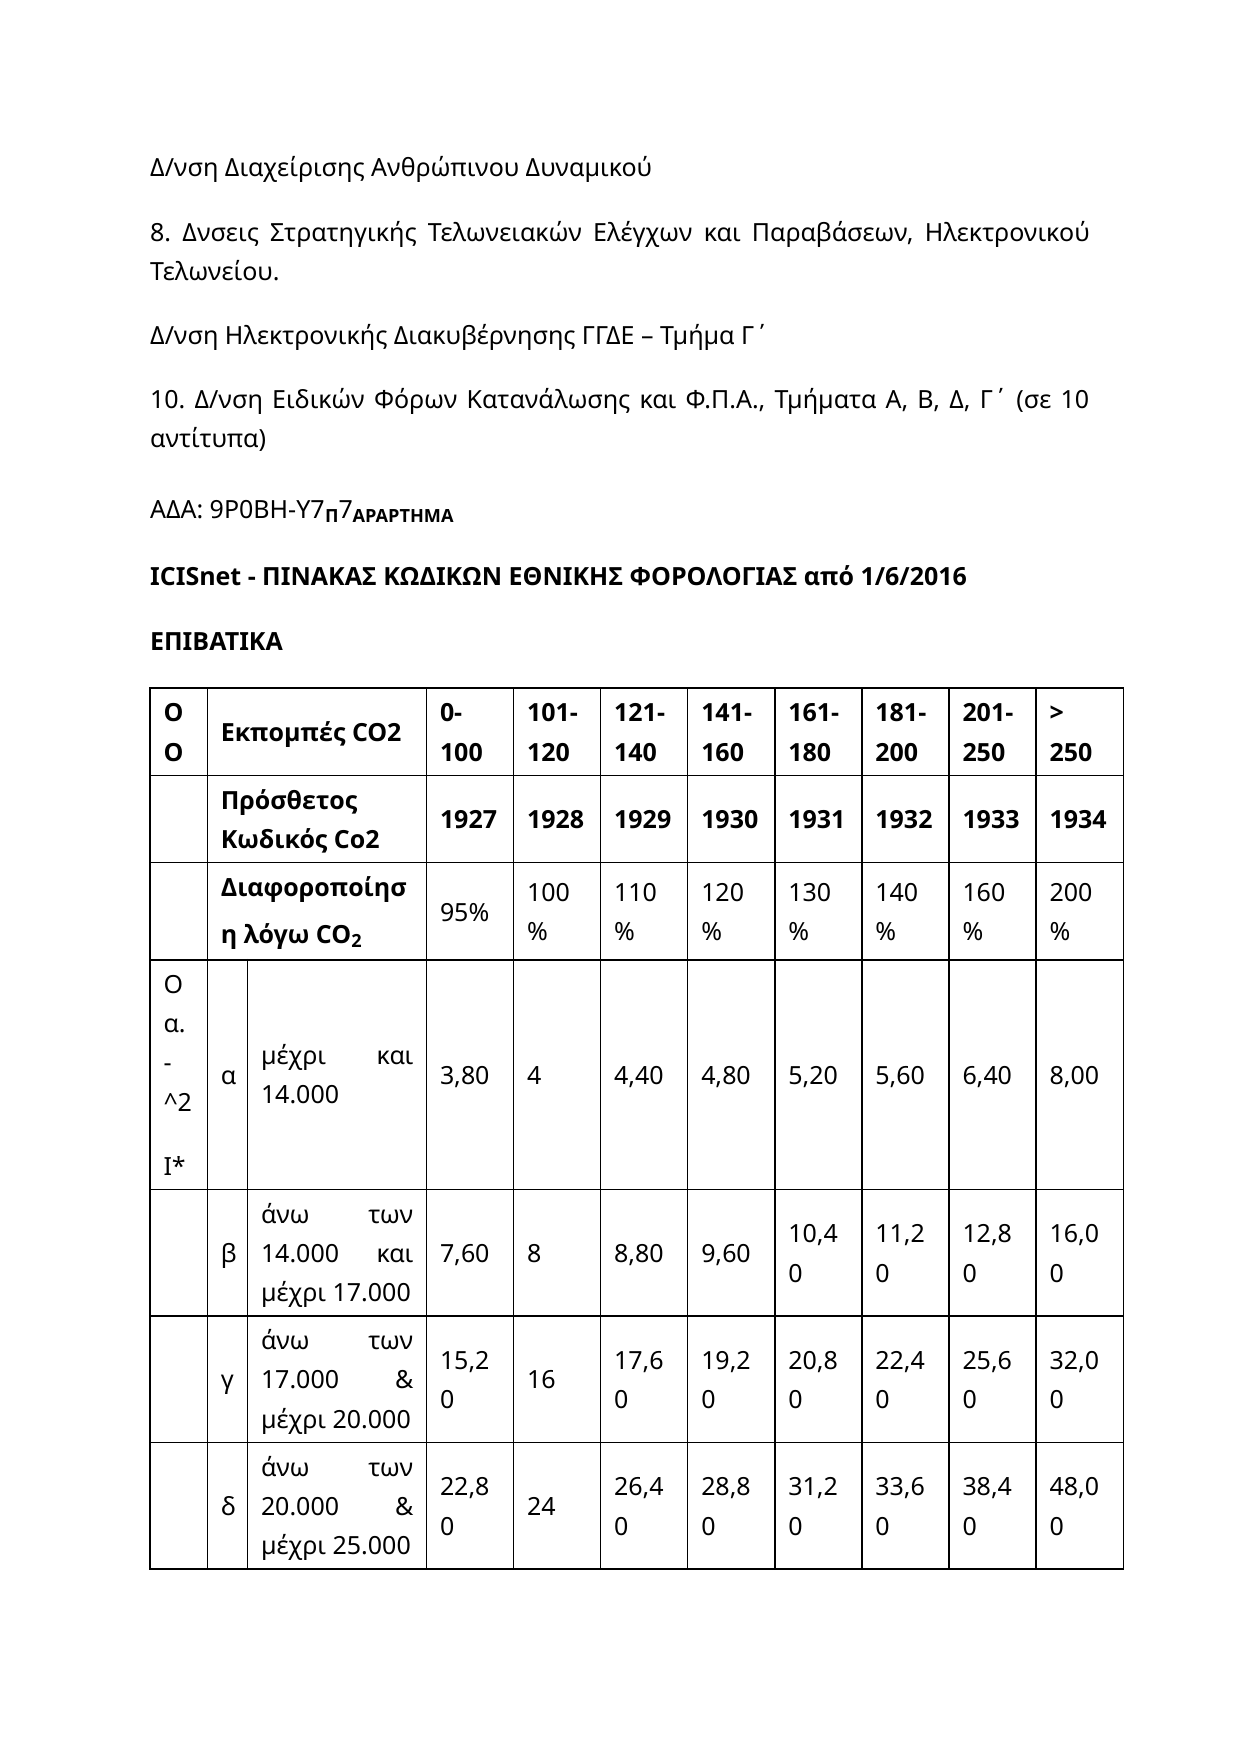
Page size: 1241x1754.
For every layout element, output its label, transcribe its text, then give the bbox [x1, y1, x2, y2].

table_cell 12,80 [950, 1190, 1035, 1315]
table_header 0-100 [427, 689, 513, 774]
table_cell άνω των 17.000 & μέχρι 20.000 [248, 1317, 426, 1442]
table_cell 15,20 [427, 1317, 513, 1442]
table_cell 1928 [514, 776, 600, 862]
table_cell [151, 1443, 207, 1568]
table_cell [151, 1190, 207, 1315]
table_cell α [208, 961, 247, 1189]
table_cell 22,40 [863, 1317, 948, 1442]
text Δ/νση Διαχείρισης Ανθρώπινου Δυναμικού [150, 150, 1090, 184]
table_cell 20,80 [776, 1317, 861, 1442]
table_cell [151, 776, 207, 862]
table_cell Πρόσθετος Κωδικός Co2 [208, 776, 426, 862]
table_cell 9,60 [688, 1190, 774, 1315]
text 10. Δ/νση Ειδικών Φόρων Κατανάλωσης και Φ.Π.Α., Τμήματα Α, Β, Δ, Γ΄ (σε 10 αντίτυπα) [150, 382, 1090, 455]
table_cell 120% [688, 863, 774, 959]
text Δ/νση Ηλεκτρονικής Διακυβέρνησης ΓΓΔΕ – Τμήμα Γ΄ [150, 317, 1090, 352]
text ICISnet - ΠΙΝΑΚΑΣ ΚΩΔΙΚΩΝ ΕΘΝΙΚΗΣ ΦΟΡΟΛΟΓΙΑΣ από 1/6/2016 [150, 559, 1090, 593]
table_cell γ [208, 1317, 247, 1442]
table_cell 4,40 [601, 961, 687, 1189]
table_cell β [208, 1190, 247, 1315]
table_cell 6,40 [950, 961, 1035, 1189]
table_cell 16,00 [1037, 1190, 1123, 1315]
table_header Εκπομπές CO2 [208, 689, 426, 774]
table_cell 17,60 [601, 1317, 687, 1442]
table_cell 5,60 [863, 961, 948, 1189]
table_cell άνω των 20.000 & μέχρι 25.000 [248, 1443, 426, 1568]
table_cell 8,80 [601, 1190, 687, 1315]
table_cell 100% [514, 863, 600, 959]
table_cell 31,20 [776, 1443, 861, 1568]
table_cell 1933 [950, 776, 1035, 862]
text ΑΔΑ: 9Ρ0ΒΗ-Υ7Π7ΑΡΑΡΤΗΜΑ [150, 485, 1090, 528]
table_header > 250 [1037, 689, 1123, 774]
table_cell 48,00 [1037, 1443, 1123, 1568]
table_cell [151, 1317, 207, 1442]
table_cell 4 [514, 961, 600, 1189]
table_cell μέχρι και 14.000 [248, 961, 426, 1189]
table_cell 1929 [601, 776, 687, 862]
table_cell Διαφοροποίηση λόγω CO2 [208, 863, 426, 959]
table_header 121-140 [601, 689, 687, 774]
table_header 141-160 [688, 689, 774, 774]
table_header 101-120 [514, 689, 600, 774]
table_cell 25,60 [950, 1317, 1035, 1442]
table_cell 8,00 [1037, 961, 1123, 1189]
table_cell 200% [1037, 863, 1123, 959]
table_header Ο Ο [151, 689, 207, 774]
table_cell 3,80 [427, 961, 513, 1189]
table_cell 32,00 [1037, 1317, 1123, 1442]
table_cell 5,20 [776, 961, 861, 1189]
table_cell άνω των 14.000 και μέχρι 17.000 [248, 1190, 426, 1315]
table_cell 140% [863, 863, 948, 959]
table_cell 1927 [427, 776, 513, 862]
text 8. Δνσεις Στρατηγικής Τελωνειακών Ελέγχων και Παραβάσεων, Ηλεκτρονικού Τελωνείου. [150, 214, 1090, 287]
table_cell 19,20 [688, 1317, 774, 1442]
table_cell 7,60 [427, 1190, 513, 1315]
table_cell 33,60 [863, 1443, 948, 1568]
table_cell 110% [601, 863, 687, 959]
table_cell 26,40 [601, 1443, 687, 1568]
table_cell 1931 [776, 776, 861, 862]
table_cell Ο α. -^2 Ι* [151, 961, 207, 1189]
table_cell 24 [514, 1443, 600, 1568]
table_header 181-200 [863, 689, 948, 774]
table_cell 8 [514, 1190, 600, 1315]
text ΕΠΙΒΑΤΙΚΑ [150, 623, 1090, 657]
table_cell 16 [514, 1317, 600, 1442]
table_header 201-250 [950, 689, 1035, 774]
table_cell 130% [776, 863, 861, 959]
table_cell 38,40 [950, 1443, 1035, 1568]
table_cell 1934 [1037, 776, 1123, 862]
table_cell [151, 863, 207, 959]
table_cell 28,80 [688, 1443, 774, 1568]
table_cell 22,80 [427, 1443, 513, 1568]
table_cell 95% [427, 863, 513, 959]
table_cell 10,40 [776, 1190, 861, 1315]
table_cell δ [208, 1443, 247, 1568]
table_cell 160% [950, 863, 1035, 959]
table_cell 1932 [863, 776, 948, 862]
table_cell 4,80 [688, 961, 774, 1189]
table_cell 1930 [688, 776, 774, 862]
table_header 161-180 [776, 689, 861, 774]
table_cell 11,20 [863, 1190, 948, 1315]
